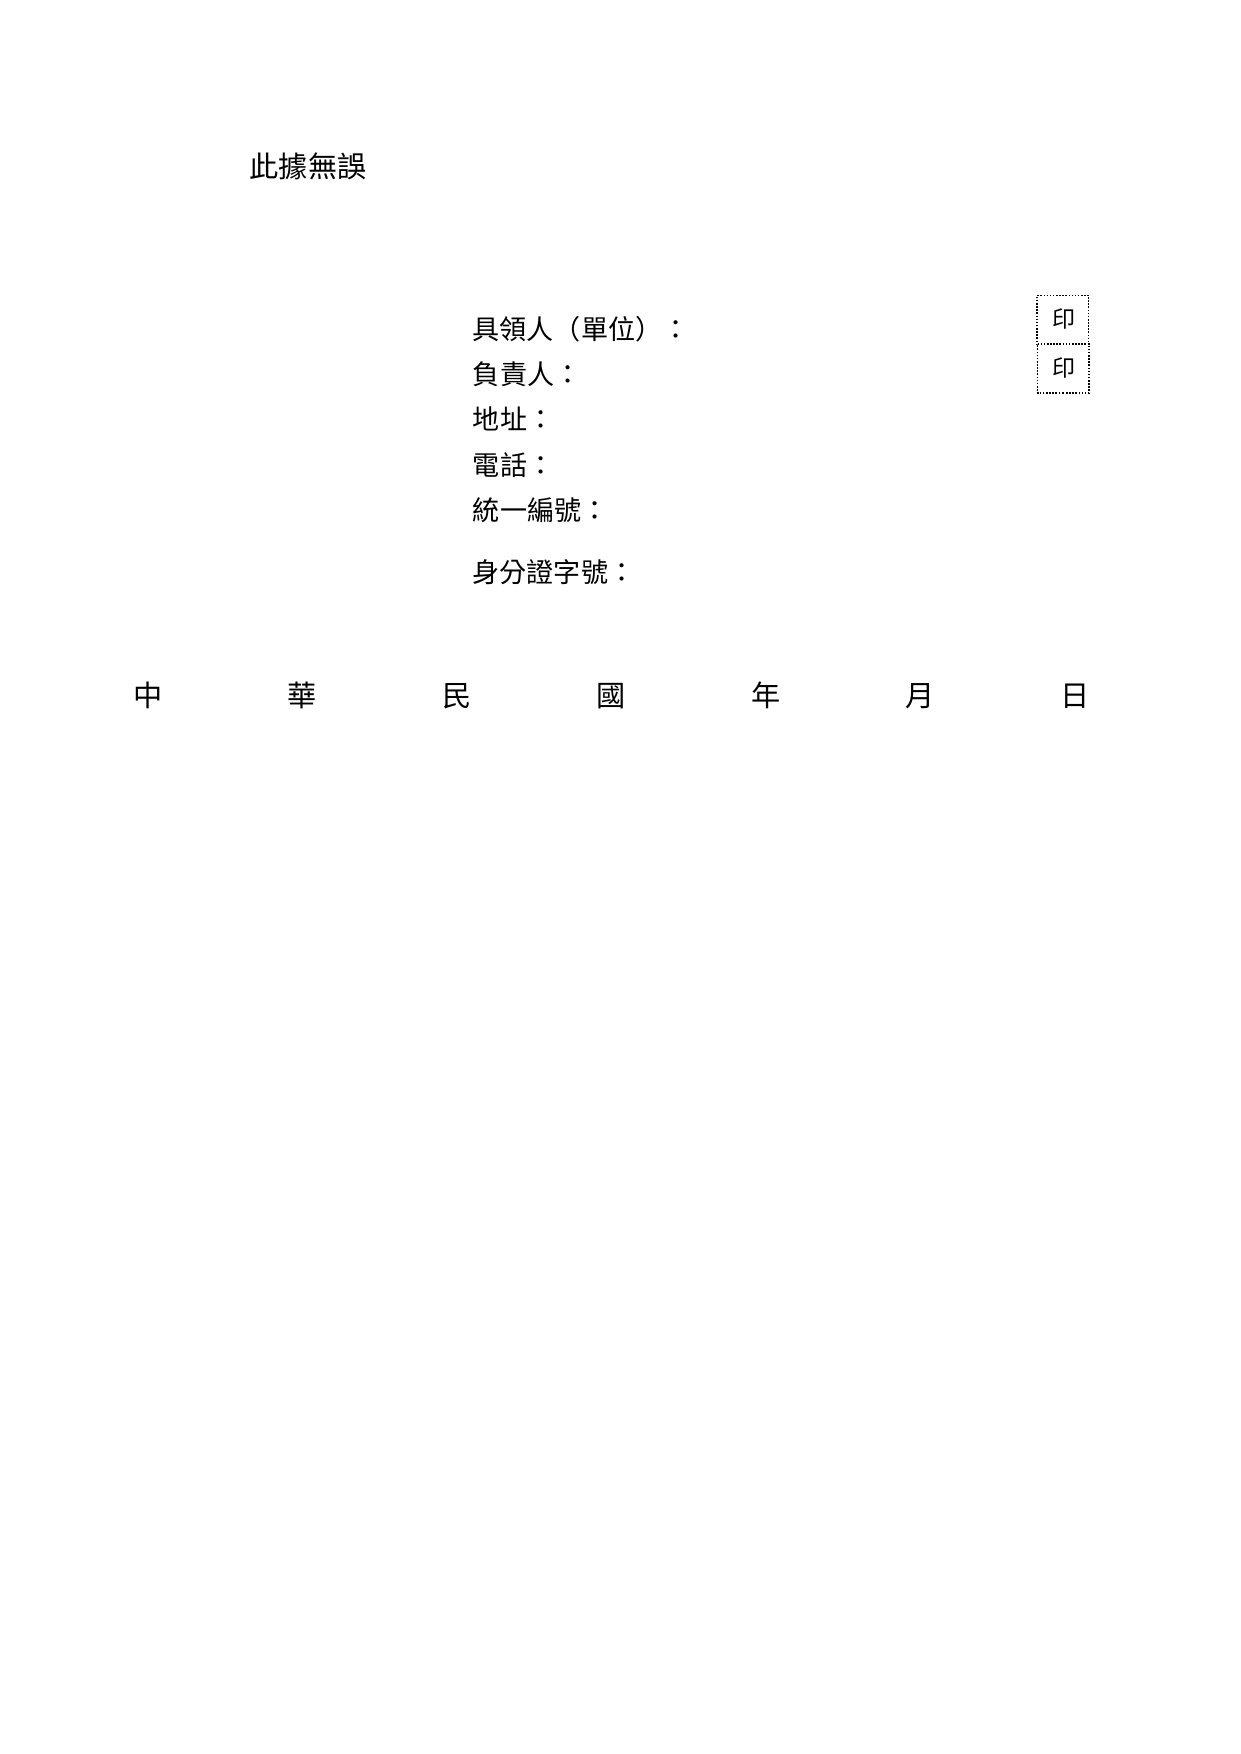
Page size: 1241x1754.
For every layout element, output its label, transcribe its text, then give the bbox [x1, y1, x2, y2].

text 統一編號： [472, 488, 1092, 528]
text 具領人（單位）： [472, 308, 1037, 347]
text 此據無誤 [133, 127, 1107, 202]
text 中 華 民 國 年 月 日 [133, 657, 1093, 732]
text 電話： [472, 443, 1092, 483]
text 印 [1052, 356, 1074, 381]
text 身分證字號： [472, 534, 1107, 609]
text 印 [1052, 307, 1074, 332]
text 負責人： [472, 353, 1037, 392]
text 地址： [472, 398, 1092, 438]
